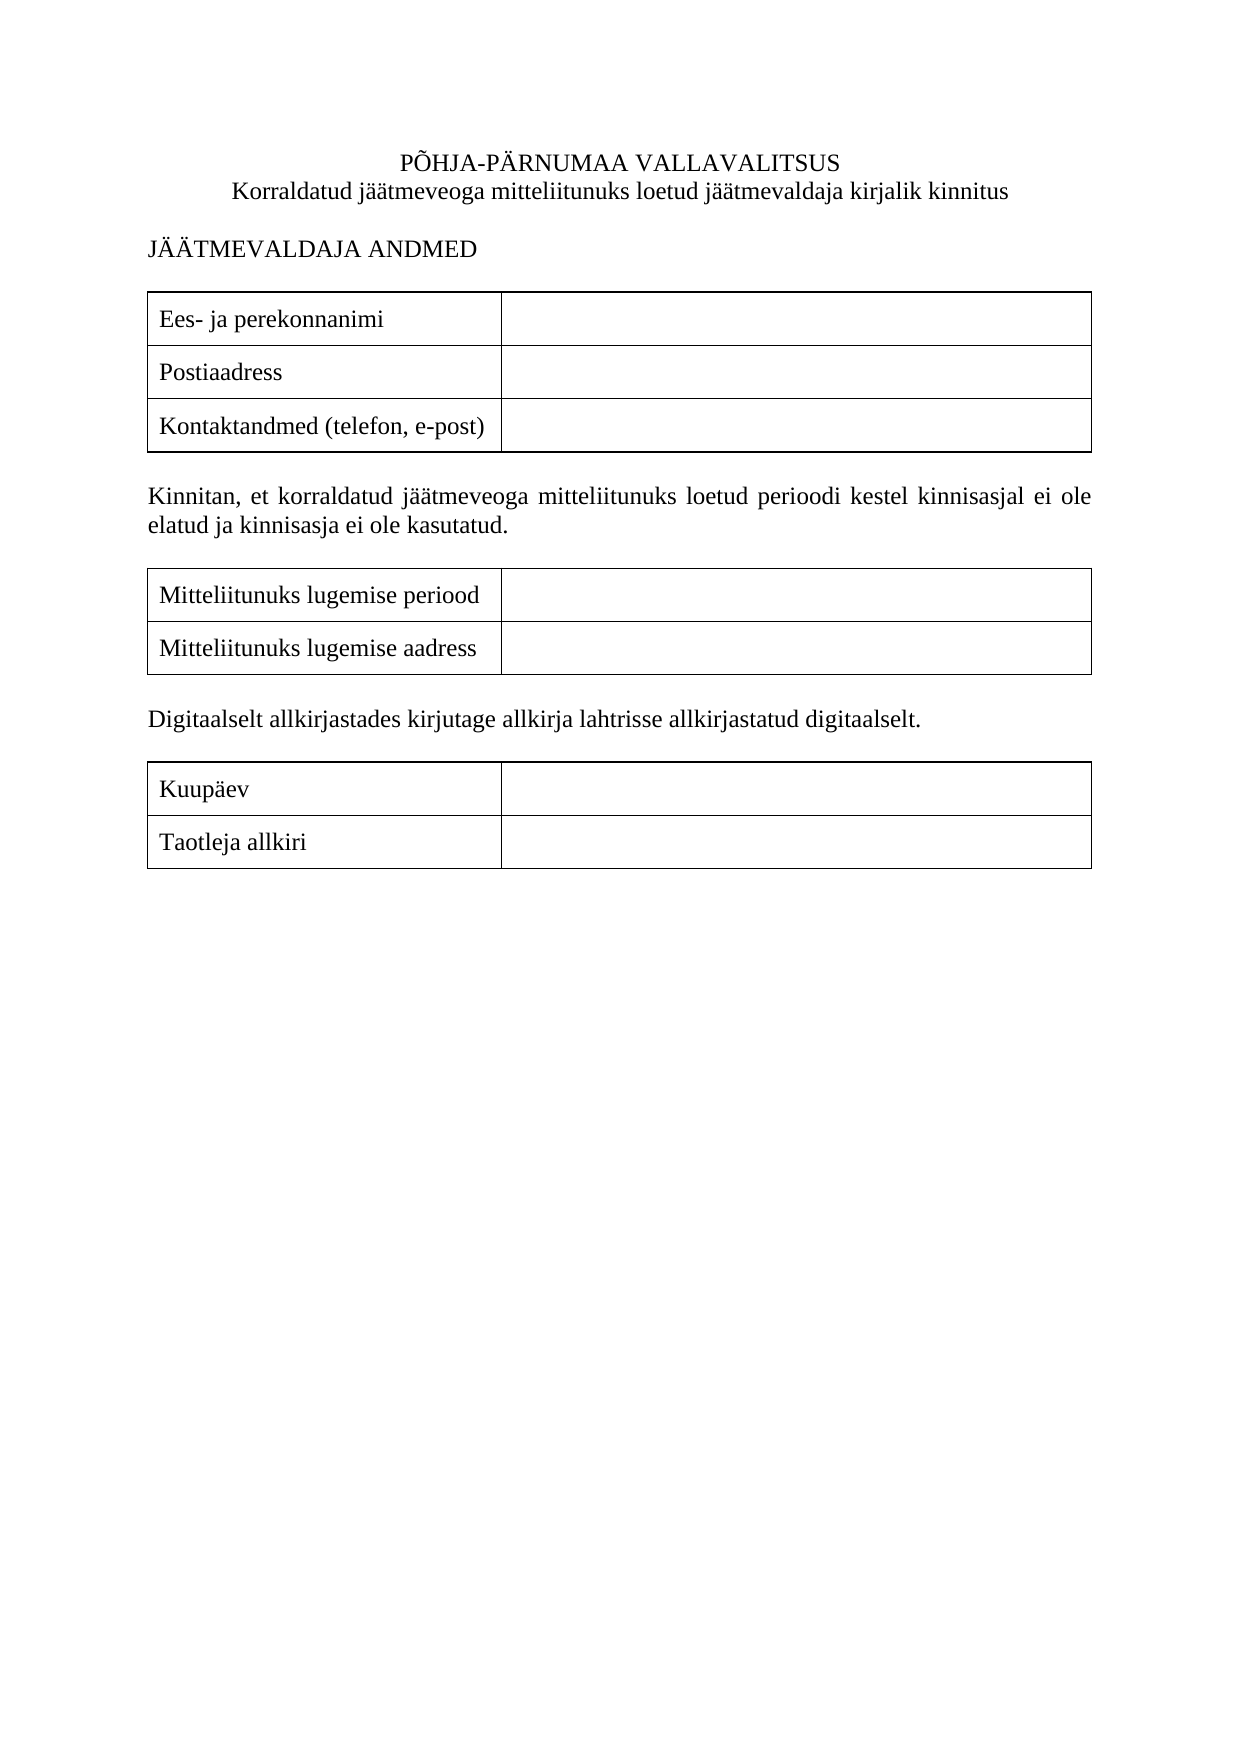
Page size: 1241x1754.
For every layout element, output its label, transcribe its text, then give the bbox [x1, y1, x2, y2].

text JÄÄTMEVALDAJA ANDMED [148, 234, 1093, 263]
table_cell [502, 346, 1091, 398]
table_cell Kontaktandmed (telefon, e-post) [148, 399, 501, 451]
table_cell [502, 399, 1091, 451]
text Korraldatud jäätmeveoga mitteliitunuks loetud jäätmevaldaja kirjalik kinnitus [148, 176, 1093, 205]
table_header [502, 569, 1091, 621]
table_header Kuupäev [148, 763, 501, 815]
text Digitaalselt allkirjastades kirjutage allkirja lahtrisse allkirjastatud digitaalselt. [148, 704, 1093, 733]
table_cell Mitteliitunuks lugemise aadress [148, 622, 501, 674]
table_header [502, 763, 1091, 815]
text Kinnitan, et korraldatud jäätmeveoga mitteliitunuks loetud perioodi kestel kinnisasjal ei ole elatud ja kinnisasja ei ole kasutatud. [148, 481, 1093, 539]
text PÕHJA-PÄRNUMAA VALLAVALITSUS [148, 148, 1093, 176]
table_cell [502, 622, 1091, 674]
table_cell Taotleja allkiri [148, 816, 501, 868]
table_header [502, 293, 1091, 345]
table_cell [502, 816, 1091, 868]
table_header Ees- ja perekonnanimi [148, 293, 501, 345]
table_header Mitteliitunuks lugemise periood [148, 569, 501, 621]
table_cell Postiaadress [148, 346, 501, 398]
